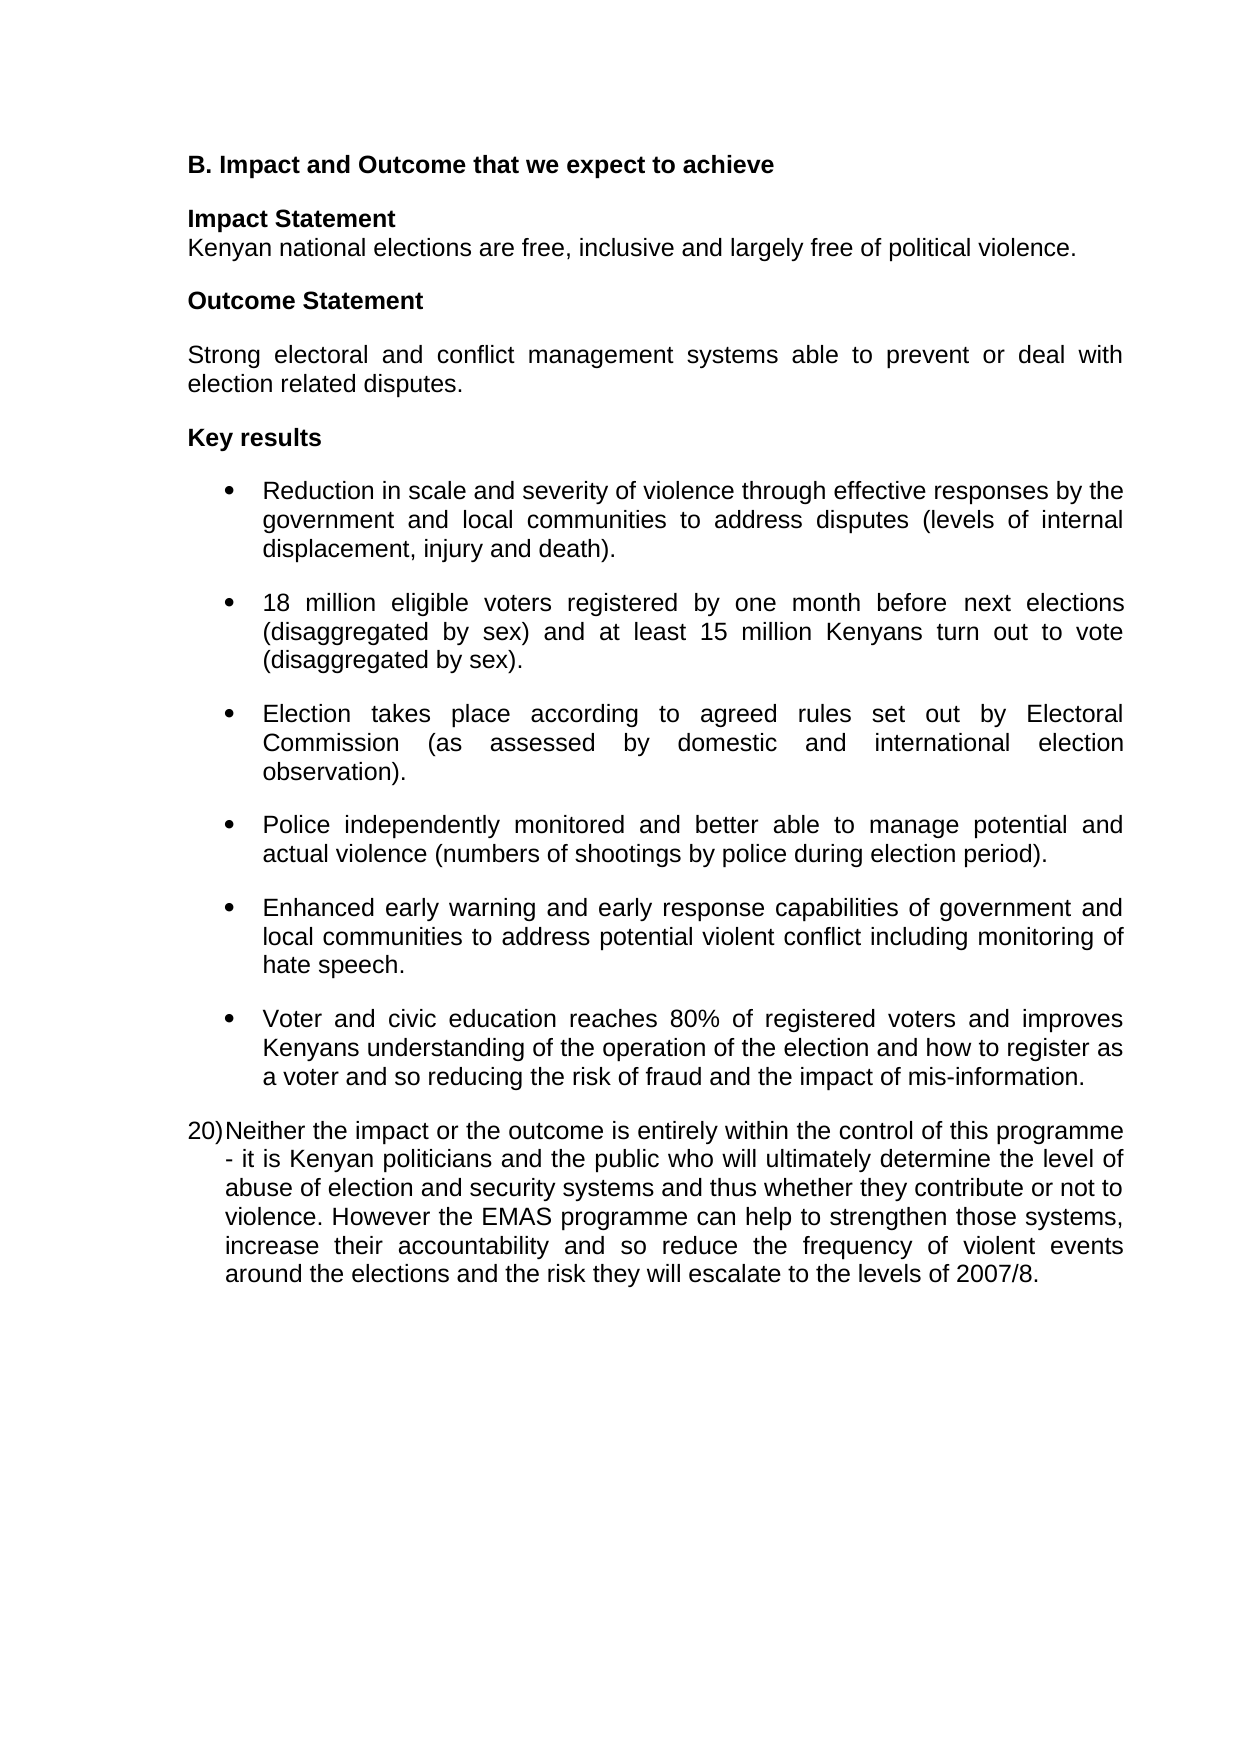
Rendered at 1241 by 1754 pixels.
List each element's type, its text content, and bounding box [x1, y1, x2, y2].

text Kenyan national elections are free, inclusive and largely free of political violence. [187, 232, 1125, 261]
list Enhanced early warning and early response capabilities of government and local communities to address potential violent conflict including monitoring of hate speech. [225, 893, 1125, 979]
list Reduction in scale and severity of violence through effective responses by the government and local communities to address disputes (levels of internal displacement, injury and death). [225, 476, 1125, 563]
text B. Impact and Outcome that we expect to achieve [187, 150, 1125, 179]
text Outcome Statement [187, 286, 1125, 315]
list Election takes place according to agreed rules set out by Electoral Commission (as assessed by domestic and international election observation). [225, 699, 1125, 785]
text Impact Statement [187, 204, 1136, 232]
list Neither the impact or the outcome is entirely within the control of this programme - it is Kenyan politicians and the public who will ultimately determine the level of abuse of election and security systems and thus whether they contribute or not to violence. However the EMAS programme can help to strengthen those systems, increase their accountability and so reduce the frequency of violent events around the elections and the risk they will escalate to the levels of 2007/8. [187, 1116, 1125, 1288]
text Key results [187, 422, 1125, 451]
text Strong electoral and conflict management systems able to prevent or deal with election related disputes. [187, 340, 1125, 397]
list Voter and civic education reaches 80% of registered voters and improves Kenyans understanding of the operation of the election and how to register as a voter and so reducing the risk of fraud and the impact of mis-information. [225, 1004, 1125, 1091]
list Police independently monitored and better able to manage potential and actual violence (numbers of shootings by police during election period). [225, 810, 1125, 868]
list 18 million eligible voters registered by one month before next elections (disaggregated by sex) and at least 15 million Kenyans turn out to vote (disaggregated by sex). [225, 588, 1125, 674]
